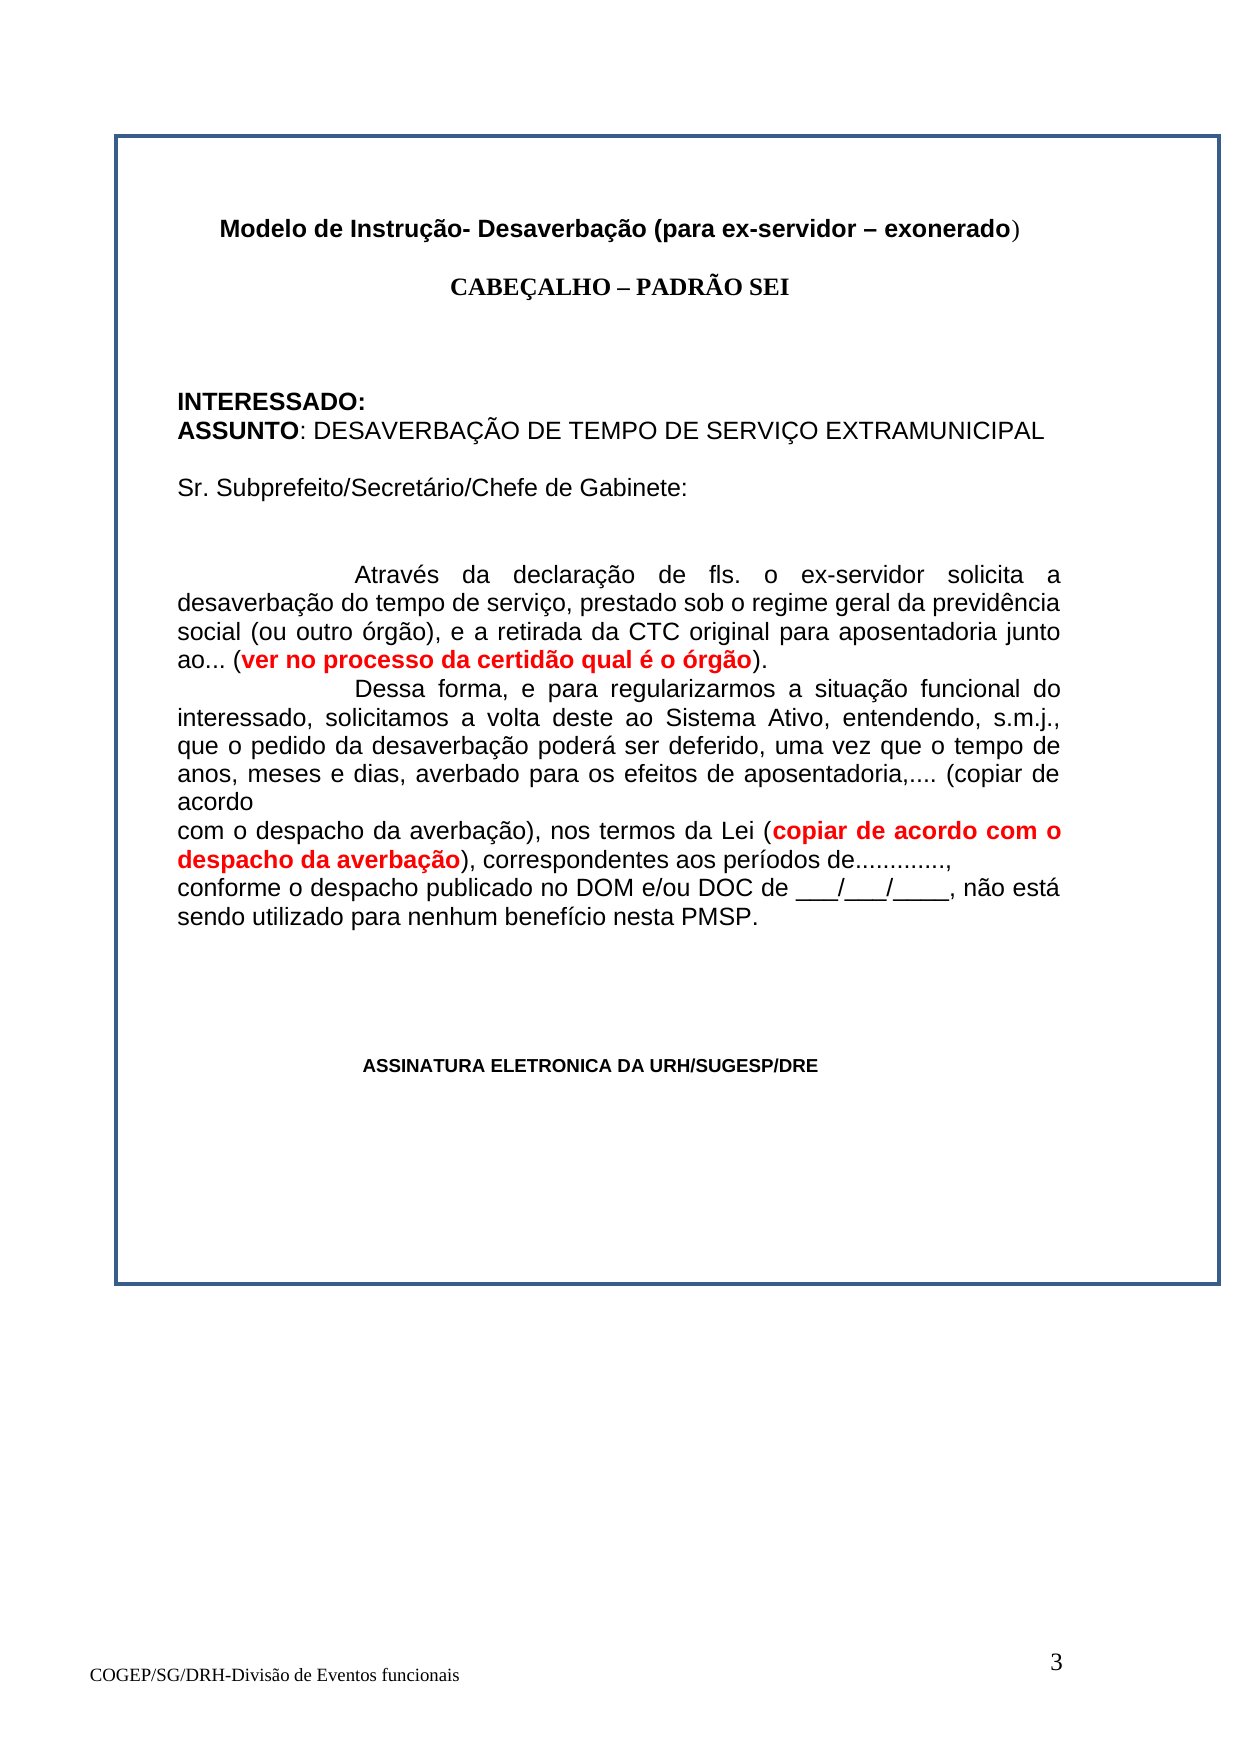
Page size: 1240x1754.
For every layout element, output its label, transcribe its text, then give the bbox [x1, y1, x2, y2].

text com o despacho da averbação), nos termos da Lei (copiar de acordo com o despacho da averbação), correspondentes aos períodos de............., [177, 818, 1062, 873]
text CABEÇALHO – PADRÃO SEI [450, 272, 1089, 301]
text Sr. Subprefeito/Secretário/Chefe de Gabinete: [177, 473, 1089, 502]
text Através da declaração de fls. o ex-servidor solicita a desaverbação do tempo de serviço, prestado sob o regime geral da previdência social (ou outro órgão), e a retirada da CTC original para aposentadoria junto ao... (ver no processo da certidão qual é o órgão). [177, 561, 1062, 674]
text Dessa forma, e para regularizarmos a situação funcional do interessado, solicitamos a volta deste ao Sistema Ativo, entendendo, s.m.j., que o pedido da desaverbação poderá ser deferido, uma vez que o tempo de anos, meses e dias, averbado para os efeitos de aposentadoria,.... (copiar de acordo [177, 675, 1062, 816]
table_header 3 [754, 1647, 1062, 1676]
table_cell [754, 1676, 1062, 1686]
text ASSINATURA ELETRONICA DA URH/SUGESP/DRE [118, 1055, 1091, 1076]
text conforme o despacho publicado no DOM e/ou DOC de ___/___/____, não está sendo utilizado para nenhum benefício nesta PMSP. [177, 874, 1062, 930]
text Modelo de Instrução- Desaverbação (para ex-servidor – exonerado) [118, 214, 1149, 243]
text INTERESSADO: [177, 387, 1089, 416]
table_header COGEP/SG/DRH-Divisão de Eventos funcionais [90, 1647, 754, 1686]
text ASSUNTO: DESAVERBAÇÃO DE TEMPO DE SERVIÇO EXTRAMUNICIPAL [177, 416, 1089, 445]
